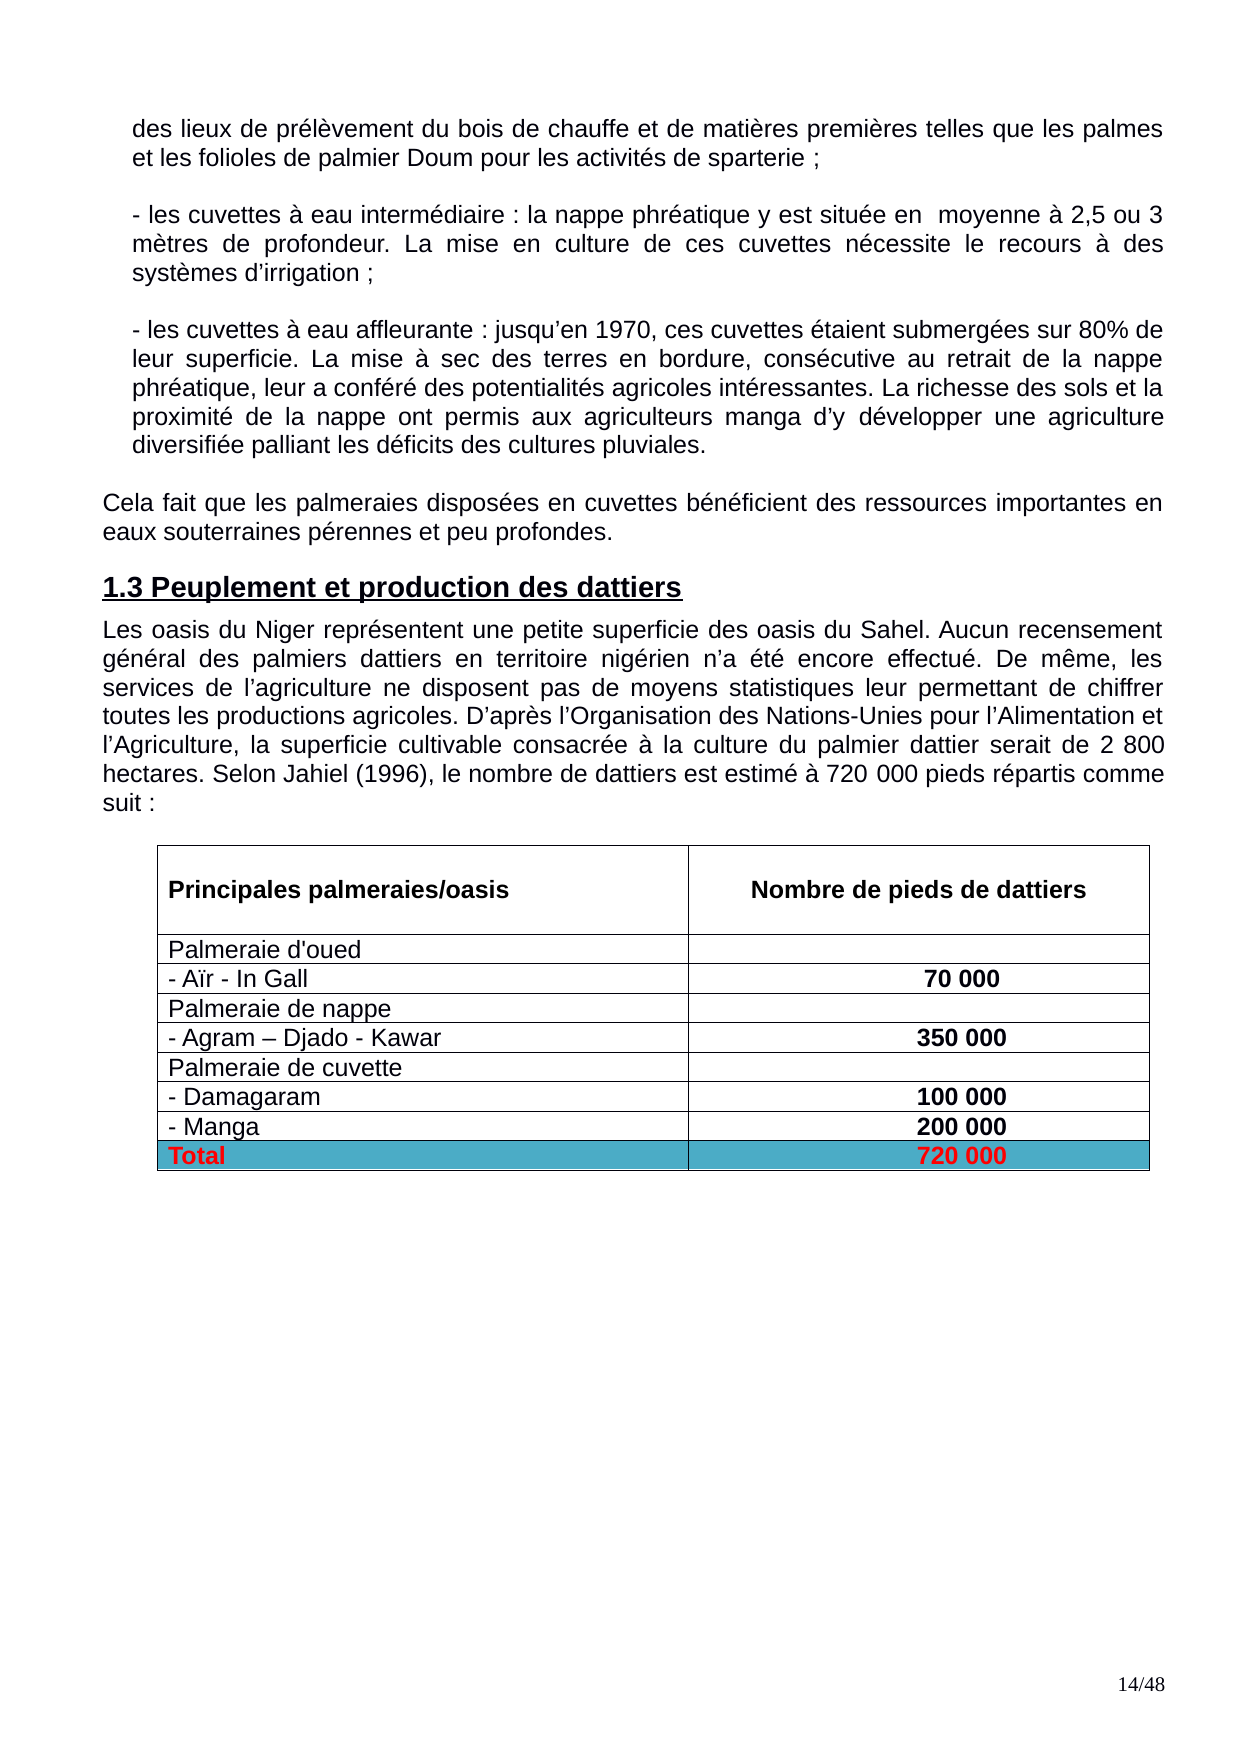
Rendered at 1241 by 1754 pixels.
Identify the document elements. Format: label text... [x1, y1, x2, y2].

table_cell [689, 994, 1149, 1022]
table_cell - Manga [158, 1112, 688, 1140]
table_cell Total [158, 1141, 688, 1169]
table_cell Palmeraie d'oued [158, 935, 688, 963]
subtitle 1.3 Peuplement et production des dattiers [102, 570, 1165, 604]
table_cell [689, 1053, 1149, 1081]
table_cell 350 000 [689, 1023, 1149, 1052]
text des lieux de prélèvement du bois de chauffe et de matières premières telles que les palmes et les folioles de palmier Doum pour les activités de sparterie ; [132, 114, 1165, 172]
table_cell 70 000 [689, 964, 1149, 993]
text Cela fait que les palmeraies disposées en cuvettes bénéficient des ressources importantes en eaux souterraines pérennes et peu profondes. [102, 488, 1165, 545]
table_cell - Aïr - In Gall [158, 964, 688, 993]
table_cell Palmeraie de nappe [158, 994, 688, 1022]
text Les oasis du Niger représentent une petite superficie des oasis du Sahel. Aucun recensement général des palmiers dattiers en territoire nigérien n’a été encore effectué. De même, les services de l’agriculture ne disposent pas de moyens statistiques leur permettant de chiffrer toutes les productions agricoles. D’après l’Organisation des Nations-Unies pour l’Alimentation et l’Agriculture, la superficie cultivable consacrée à la culture du palmier dattier serait de 2 800 hectares. Selon Jahiel (1996), le nombre de dattiers est estimé à 720 000 pieds répartis comme suit : [102, 615, 1165, 816]
table_header Principales palmeraies/oasis [158, 846, 688, 934]
table_cell [689, 935, 1149, 963]
table_cell - Agram – Djado - Kawar [158, 1023, 688, 1052]
table_header Nombre de pieds de dattiers [689, 846, 1149, 934]
table_cell 200 000 [689, 1112, 1149, 1140]
text - les cuvettes à eau affleurante : jusqu’en 1970, ces cuvettes étaient submergées sur 80% de leur superficie. La mise à sec des terres en bordure, consécutive au retrait de la nappe phréatique, leur a conféré des potentialités agricoles intéressantes. La richesse des sols et la proximité de la nappe ont permis aux agriculteurs manga d’y développer une agriculture diversifiée palliant les déficits des cultures pluviales. [132, 315, 1165, 459]
text - les cuvettes à eau intermédiaire : la nappe phréatique y est située en moyenne à 2,5 ou 3 mètres de profondeur. La mise en culture de ces cuvettes nécessite le recours à des systèmes d’irrigation ; [132, 200, 1165, 287]
table_cell 720 000 [689, 1141, 1149, 1169]
table_cell 100 000 [689, 1082, 1149, 1111]
table_cell Palmeraie de cuvette [158, 1053, 688, 1081]
table_cell - Damagaram [158, 1082, 688, 1111]
